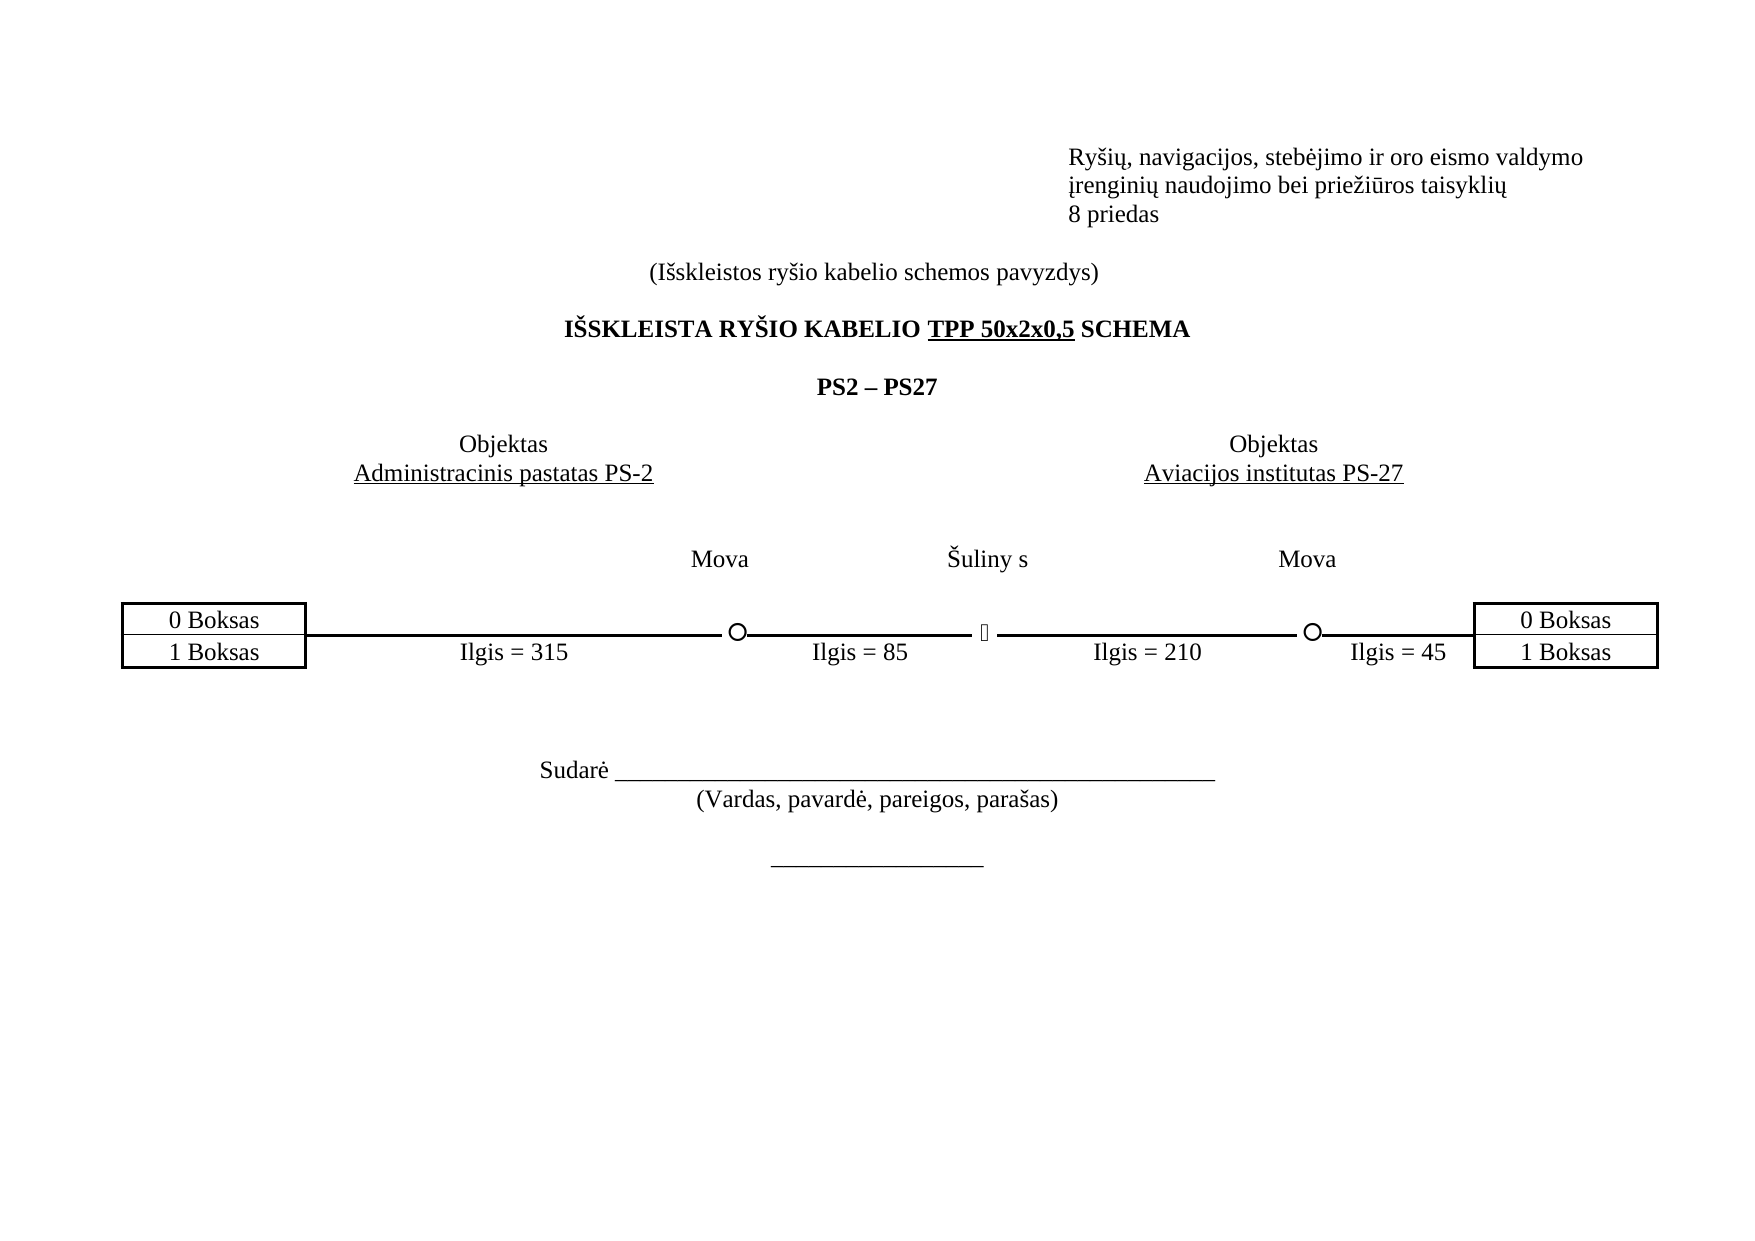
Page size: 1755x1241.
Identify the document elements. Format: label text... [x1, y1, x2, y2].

table_header 0 Boksas [124, 605, 304, 634]
table_header [804, 544, 936, 573]
table_header Objektas Aviacijos institutas PS-27 [888, 429, 1658, 487]
table_cell Ilgis = 315 [307, 637, 722, 666]
table_header [1067, 544, 1267, 573]
text PS2 – PS27 [118, 372, 1636, 401]
text Sudarė ________________________________________________ [118, 755, 1636, 784]
table_cell Ilgis = 85 [747, 637, 972, 666]
text _________________ [118, 841, 1636, 870]
table_header [747, 602, 972, 634]
text (Vardas, pavardė, pareigos, parašas) [118, 784, 1636, 812]
text Ryšių, navigacijos, stebėjimo ir oro eismo valdymo [1068, 142, 1636, 171]
text įrenginių naudojimo bei priežiūros taisyklių [1068, 171, 1636, 199]
text 8 priedas [1068, 199, 1636, 228]
table_header Šuliny s [936, 544, 1067, 573]
table_cell Ilgis = 210 [997, 637, 1297, 666]
table_header Mova [679, 544, 804, 573]
table_header [1379, 544, 1658, 573]
table_header [997, 602, 1297, 634]
table_cell 1 Boksas [1476, 635, 1656, 666]
table_cell Ilgis = 45 [1322, 637, 1473, 666]
table_header  [722, 602, 747, 666]
table_header Mova [1267, 544, 1379, 573]
text (Išskleistos ryšio kabelio schemos pavyzdys) [118, 257, 1636, 286]
table_header [118, 544, 679, 573]
table_header [307, 602, 722, 634]
text IŠSKLEISTA RYŠIO KABELIO TPP 50x2x0,5 SCHEMA [118, 314, 1636, 343]
table_cell 1 Boksas [124, 635, 304, 666]
table_header 0 Boksas [1476, 605, 1656, 634]
table_header [1322, 602, 1473, 634]
table_header  [972, 602, 997, 666]
table_header Objektas Administracinis pastatas PS-2 [118, 429, 888, 487]
table_header  [1297, 602, 1322, 666]
